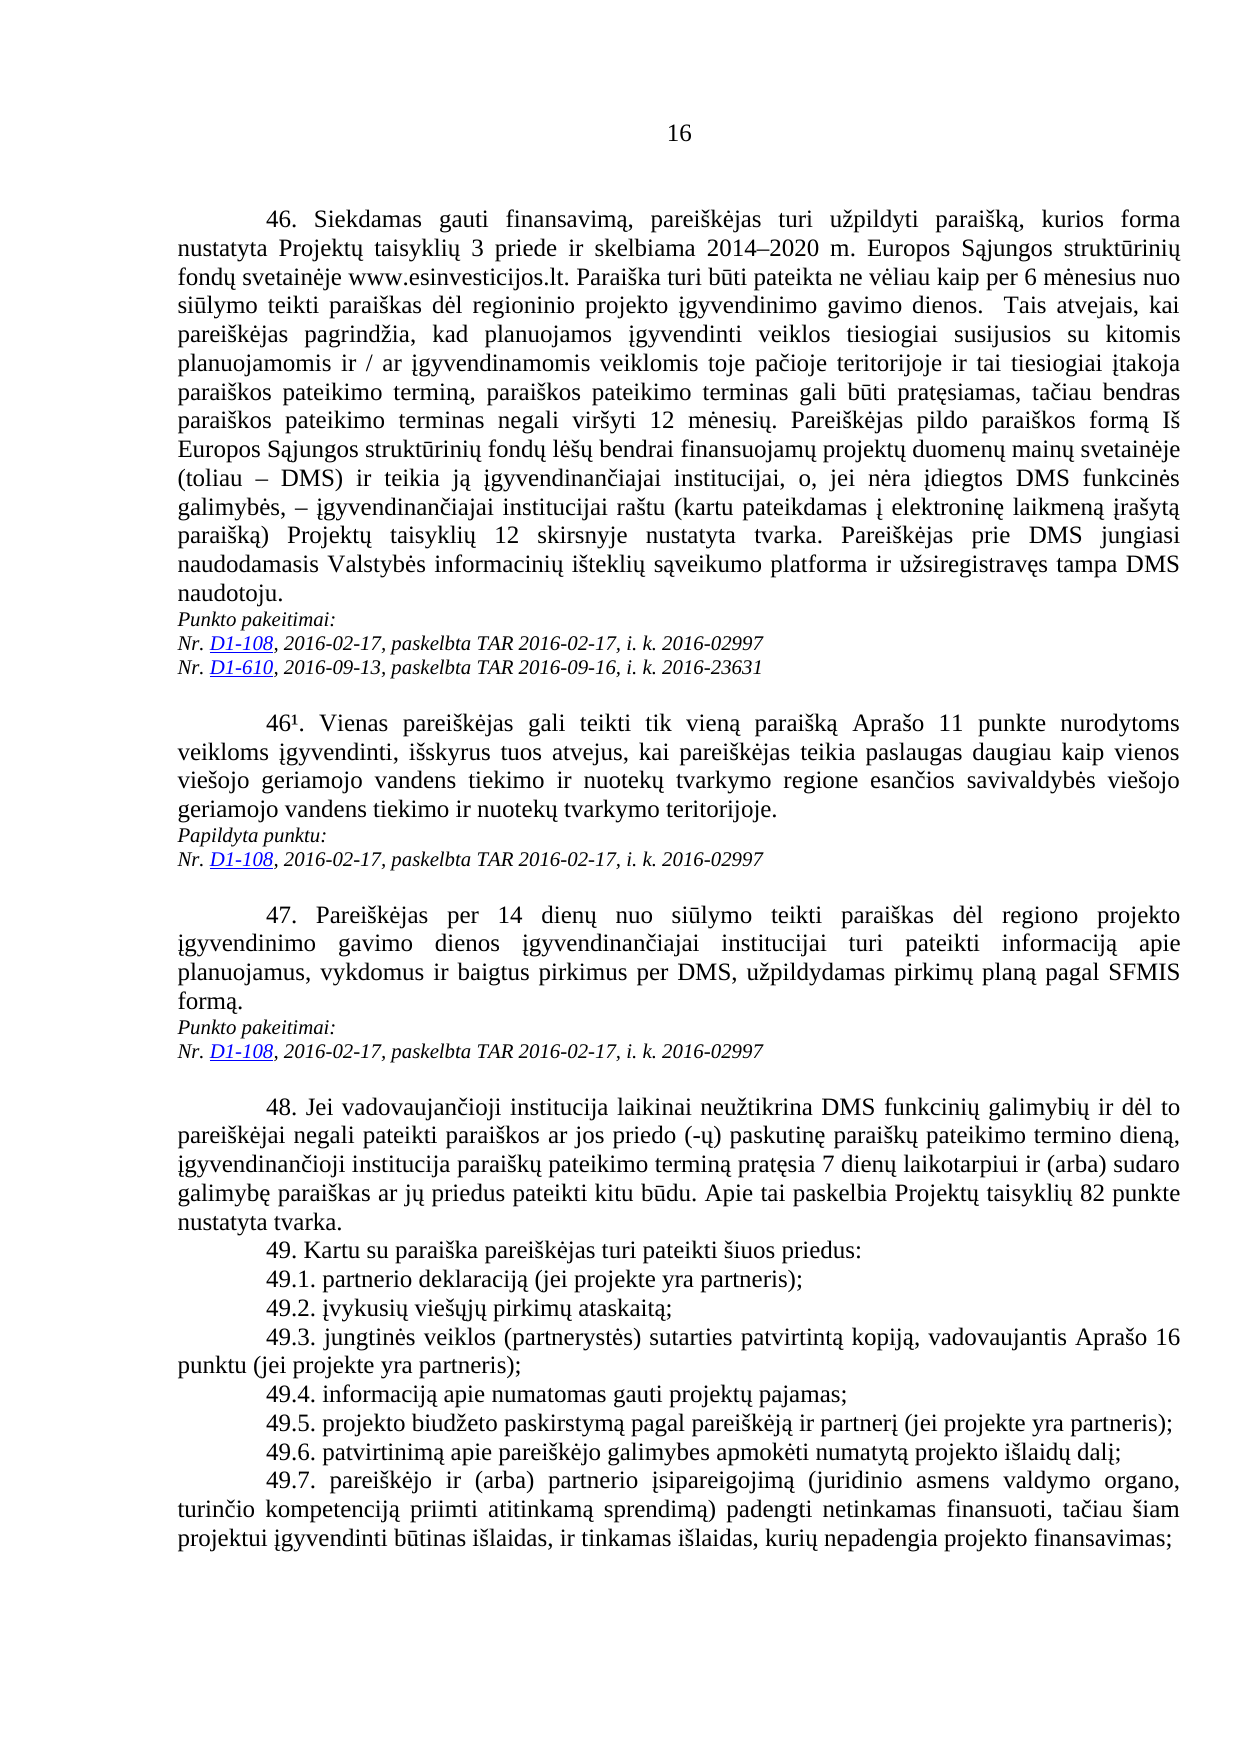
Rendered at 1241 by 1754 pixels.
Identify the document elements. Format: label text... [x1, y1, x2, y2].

text 49.3. jungtinės veiklos (partnerystės) sutarties patvirtintą kopiją, vadovaujantis Aprašo 16 punktu (jei projekte yra partneris); [177, 1322, 1181, 1379]
text 49.7. pareiškėjo ir (arba) partnerio įsipareigojimą (juridinio asmens valdymo organo, turinčio kompetenciją priimti atitinkamą sprendimą) padengti netinkamas finansuoti, tačiau šiam projektui įgyvendinti būtinas išlaidas, ir tinkamas išlaidas, kurių nepadengia projekto finansavimas; [177, 1465, 1181, 1552]
text 49.4. informaciją apie numatomas gauti projektų pajamas; [177, 1379, 1181, 1408]
text 49.1. partnerio deklaraciją (jei projekte yra partneris); [177, 1264, 1181, 1293]
text 49.5. projekto biudžeto paskirstymą pagal pareiškėją ir partnerį (jei projekte yra partneris); [177, 1408, 1181, 1437]
text Nr. D1-108, 2016-02-17, paskelbta TAR 2016-02-17, i. k. 2016-02997 [177, 1039, 1181, 1063]
text Punkto pakeitimai: [177, 1015, 1181, 1039]
text 46. Siekdamas gauti finansavimą, pareiškėjas turi užpildyti paraišką, kurios forma nustatyta Projektų taisyklių 3 priede ir skelbiama 2014–2020 m. Europos Sąjungos struktūrinių fondų svetainėje www.esinvesticijos.lt. Paraiška turi būti pateikta ne vėliau kaip per 6 mėnesius nuo siūlymo teikti paraiškas dėl regioninio projekto įgyvendinimo gavimo dienos. Tais atvejais, kai pareiškėjas pagrindžia, kad planuojamos įgyvendinti veiklos tiesiogiai susijusios su kitomis planuojamomis ir / ar įgyvendinamomis veiklomis toje pačioje teritorijoje ir tai tiesiogiai įtakoja paraiškos pateikimo terminą, paraiškos pateikimo terminas gali būti pratęsiamas, tačiau bendras paraiškos pateikimo terminas negali viršyti 12 mėnesių. Pareiškėjas pildo paraiškos formą Iš Europos Sąjungos struktūrinių fondų lėšų bendrai finansuojamų projektų duomenų mainų svetainėje (toliau – DMS) ir teikia ją įgyvendinančiajai institucijai, o, jei nėra įdiegtos DMS funkcinės galimybės, – įgyvendinančiajai institucijai raštu (kartu pateikdamas į elektroninę laikmeną įrašytą paraišką) Projektų taisyklių 12 skirsnyje nustatyta tvarka. Pareiškėjas prie DMS jungiasi naudodamasis Valstybės informacinių išteklių sąveikumo platforma ir užsiregistravęs tampa DMS naudotoju. [177, 204, 1181, 607]
text 49. Kartu su paraiška pareiškėjas turi pateikti šiuos priedus: [177, 1235, 1181, 1264]
text 49.6. patvirtinimą apie pareiškėjo galimybes apmokėti numatytą projekto išlaidų dalį; [177, 1437, 1181, 1465]
text 47. Pareiškėjas per 14 dienų nuo siūlymo teikti paraiškas dėl regiono projekto įgyvendinimo gavimo dienos įgyvendinančiajai institucijai turi pateikti informaciją apie planuojamus, vykdomus ir baigtus pirkimus per DMS, užpildydamas pirkimų planą pagal SFMIS formą. [177, 900, 1181, 1015]
text 49.2. įvykusių viešųjų pirkimų ataskaitą; [177, 1293, 1181, 1322]
text Punkto pakeitimai: [177, 607, 1181, 631]
text Nr. D1-108, 2016-02-17, paskelbta TAR 2016-02-17, i. k. 2016-02997 [177, 847, 1181, 871]
text 48. Jei vadovaujančioji institucija laikinai neužtikrina DMS funkcinių galimybių ir dėl to pareiškėjai negali pateikti paraiškos ar jos priedo (-ų) paskutinę paraiškų pateikimo termino dieną, įgyvendinančioji institucija paraiškų pateikimo terminą pratęsia 7 dienų laikotarpiui ir (arba) sudaro galimybę paraiškas ar jų priedus pateikti kitu būdu. Apie tai paskelbia Projektų taisyklių 82 punkte nustatyta tvarka. [177, 1092, 1181, 1235]
text Nr. D1-610, 2016-09-13, paskelbta TAR 2016-09-16, i. k. 2016-23631 [177, 655, 1181, 679]
text 46¹. Vienas pareiškėjas gali teikti tik vieną paraišką Aprašo 11 punkte nurodytoms veikloms įgyvendinti, išskyrus tuos atvejus, kai pareiškėjas teikia paslaugas daugiau kaip vienos viešojo geriamojo vandens tiekimo ir nuotekų tvarkymo regione esančios savivaldybės viešojo geriamojo vandens tiekimo ir nuotekų tvarkymo teritorijoje. [177, 708, 1181, 823]
text Papildyta punktu: [177, 823, 1181, 847]
text Nr. D1-108, 2016-02-17, paskelbta TAR 2016-02-17, i. k. 2016-02997 [177, 631, 1181, 655]
